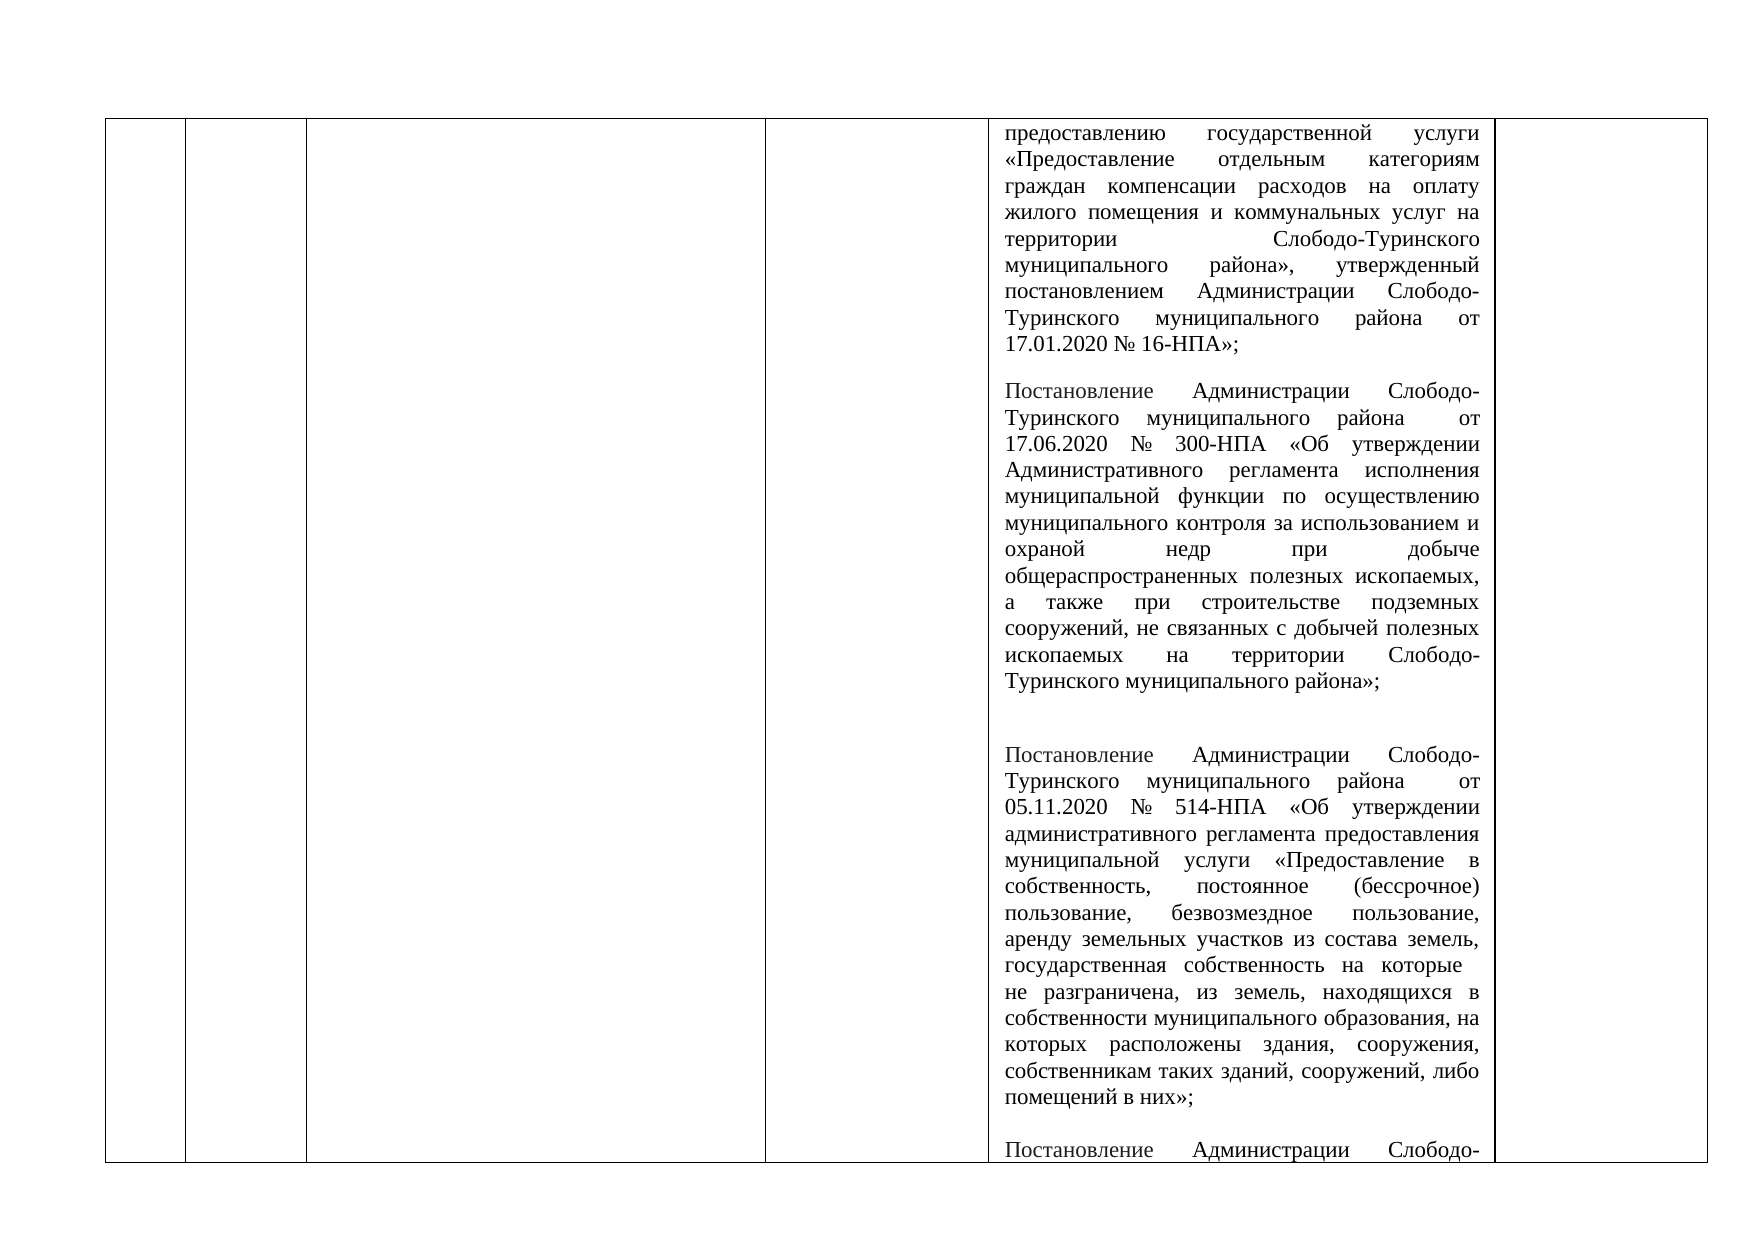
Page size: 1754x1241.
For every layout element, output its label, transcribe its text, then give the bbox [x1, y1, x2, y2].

table_cell [186, 119, 306, 1162]
table_cell [106, 119, 185, 1162]
table_cell [766, 119, 988, 1162]
table_header № 408-НПА [1488, 119, 1494, 1162]
table_header предоставлению государственной услуги «Предоставление отдельным категориям граждан компенсации расходов на оплату жилого помещения и коммунальных услуг на территории Слободо-Туринского муниципального района», утвержденный постановлением Администрации Слободо-Туринского муниципального района от 17.01.2020 № 16-НПА»; Постановление Администрации Слободо-Туринского муниципального района от 17.06.2020 № 300-НПА «Об утверждении Административного регламента исполнения муниципальной функции по осуществлению муниципального контроля за использованием и охраной недр при добыче общераспространенных полезных ископаемых, а также при строительстве подземных сооружений, не связанных с добычей полезных ископаемых на территории Слободо-Туринского муниципального района»; Постановление Администрации Слободо-Туринского муниципального района от 05.11.2020 № 514-НПА «Об утверждении административного регламента предоставления муниципальной услуги «Предоставление в собственность, постоянное (бессрочное) пользование, безвозмездное пользование, аренду земельных участков из состава земель, государственная собственность на которые не разграничена, из земель, находящихся в собственности муниципального образования, на которых расположены здания, сооружения, собственникам таких зданий, сооружений, либо помещений в них»; Постановление Администрации Слободо- [1003, 119, 1487, 1162]
table_cell [307, 119, 765, 1162]
table_cell Выполнено в установленные сроки [1496, 119, 1707, 1162]
table_cell [989, 119, 1003, 1162]
